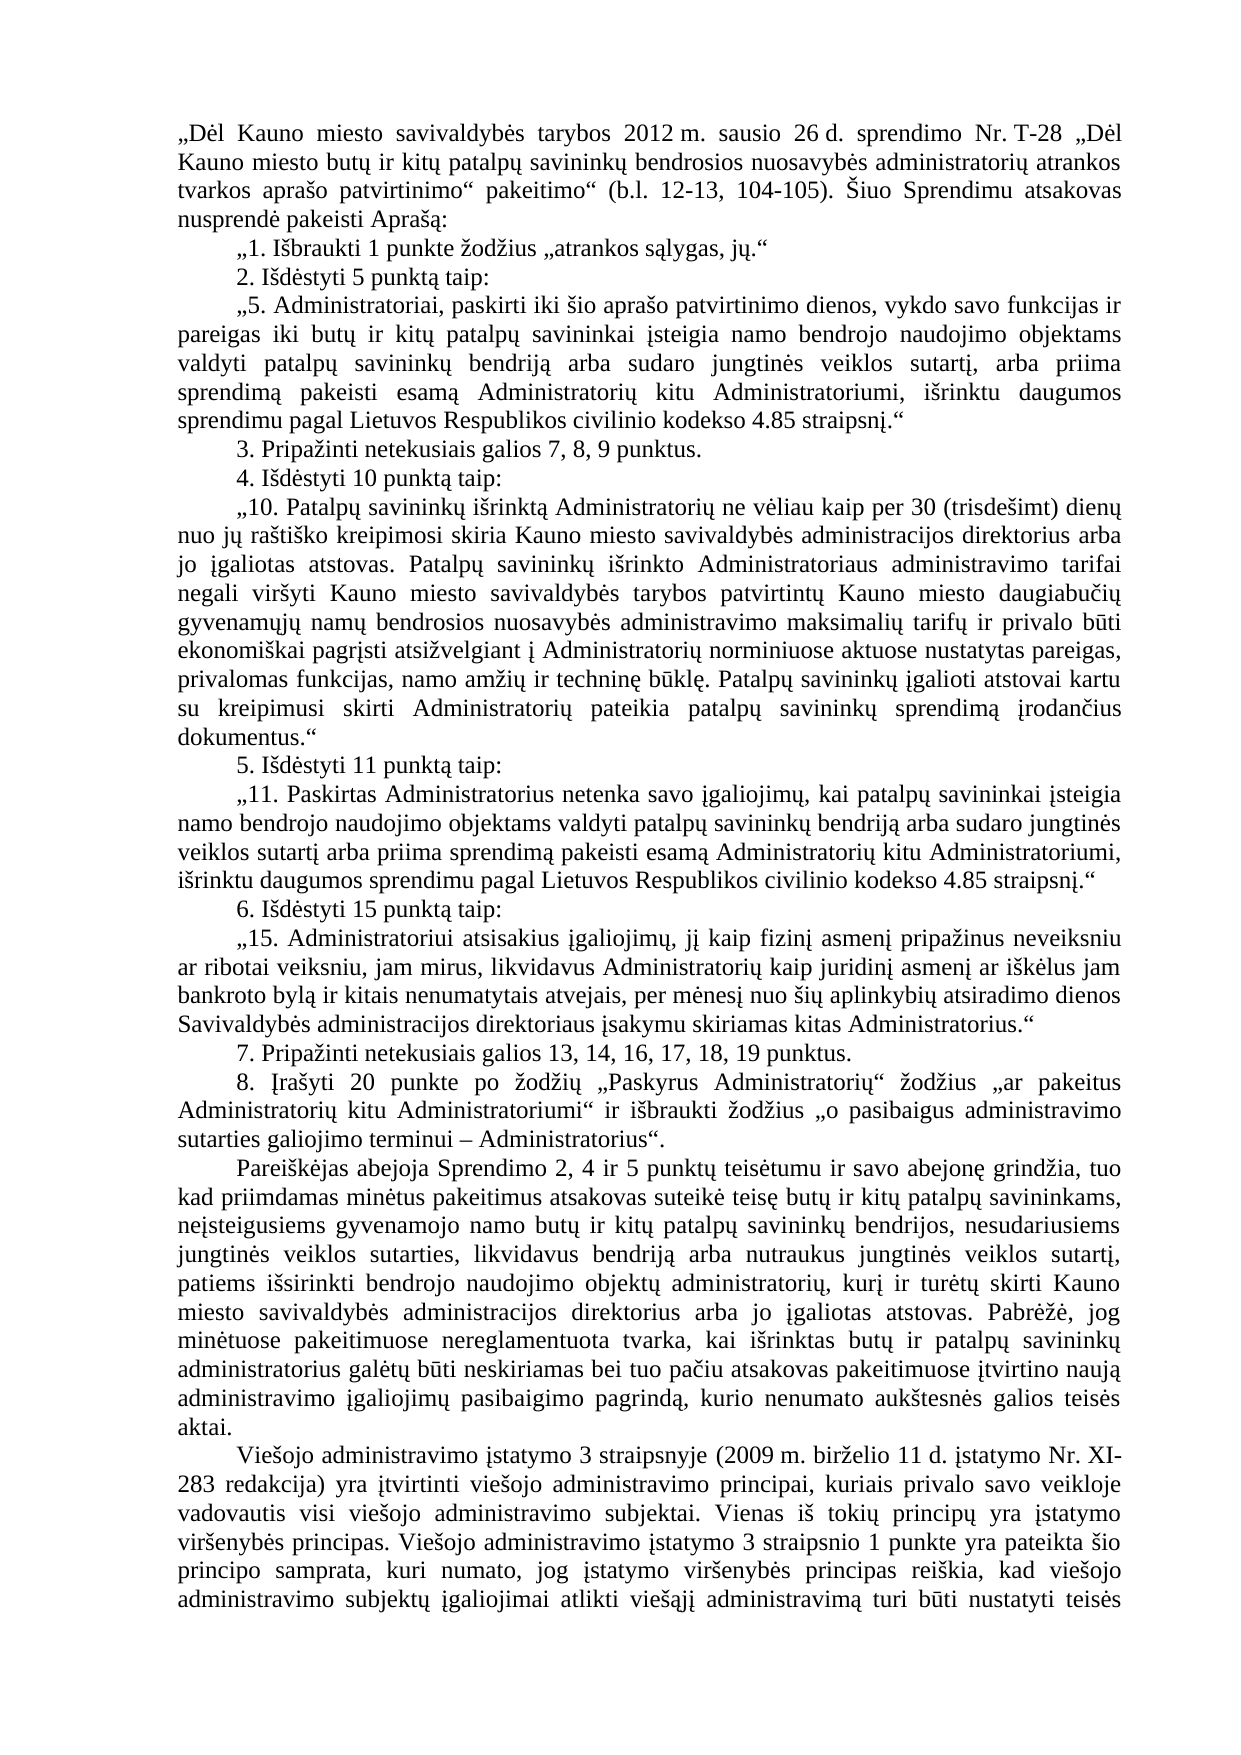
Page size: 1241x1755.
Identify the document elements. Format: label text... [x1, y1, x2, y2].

text 5. Išdėstyti 11 punktą taip: [177, 751, 1122, 779]
text „11. Paskirtas Administratorius netenka savo įgaliojimų, kai patalpų savininkai įsteigia namo bendrojo naudojimo objektams valdyti patalpų savininkų bendriją arba sudaro jungtinės veiklos sutartį arba priima sprendimą pakeisti esamą Administratorių kitu Administratoriumi, išrinktu daugumos sprendimu pagal Lietuvos Respublikos civilinio kodekso 4.85 straipsnį.“ [177, 779, 1122, 894]
text 4. Išdėstyti 10 punktą taip: [177, 463, 1122, 492]
text „10. Patalpų savininkų išrinktą Administratorių ne vėliau kaip per 30 (trisdešimt) dienų nuo jų raštiško kreipimosi skiria Kauno miesto savivaldybės administracijos direktorius arba jo įgaliotas atstovas. Patalpų savininkų išrinkto Administratoriaus administravimo tarifai negali viršyti Kauno miesto savivaldybės tarybos patvirtintų Kauno miesto daugiabučių gyvenamųjų namų bendrosios nuosavybės administravimo maksimalių tarifų ir privalo būti ekonomiškai pagrįsti atsižvelgiant į Administratorių norminiuose aktuose nustatytas pareigas, privalomas funkcijas, namo amžių ir techninę būklę. Patalpų savininkų įgalioti atstovai kartu su kreipimusi skirti Administratorių pateikia patalpų savininkų sprendimą įrodančius dokumentus.“ [177, 492, 1122, 751]
text „5. Administratoriai, paskirti iki šio aprašo patvirtinimo dienos, vykdo savo funkcijas ir pareigas iki butų ir kitų patalpų savininkai įsteigia namo bendrojo naudojimo objektams valdyti patalpų savininkų bendriją arba sudaro jungtinės veiklos sutartį, arba priima sprendimą pakeisti esamą Administratorių kitu Administratoriumi, išrinktu daugumos sprendimu pagal Lietuvos Respublikos civilinio kodekso 4.85 straipsnį.“ [177, 291, 1122, 434]
text 6. Išdėstyti 15 punktą taip: [177, 894, 1122, 923]
text „15. Administratoriui atsisakius įgaliojimų, jį kaip fizinį asmenį pripažinus neveiksniu ar ribotai veiksniu, jam mirus, likvidavus Administratorių kaip juridinį asmenį ar iškėlus jam bankroto bylą ir kitais nenumatytais atvejais, per mėnesį nuo šių aplinkybių atsiradimo dienos Savivaldybės administracijos direktoriaus įsakymu skiriamas kitas Administratorius.“ [177, 923, 1122, 1038]
text 8. Įrašyti 20 punkte po žodžių „Paskyrus Administratorių“ žodžius „ar pakeitus Administratorių kitu Administratoriumi“ ir išbraukti žodžius „o pasibaigus administravimo sutarties galiojimo terminui – Administratorius“. [177, 1067, 1122, 1153]
text 2. Išdėstyti 5 punktą taip: [177, 262, 1122, 291]
text „Dėl Kauno miesto savivaldybės tarybos 2012 m. sausio 26 d. sprendimo Nr. T-28 „Dėl Kauno miesto butų ir kitų patalpų savininkų bendrosios nuosavybės administratorių atrankos tvarkos aprašo patvirtinimo“ pakeitimo“ (b.l. 12-13, 104-105). Šiuo Sprendimu atsakovas nusprendė pakeisti Aprašą: [177, 118, 1122, 233]
text 7. Pripažinti netekusiais galios 13, 14, 16, 17, 18, 19 punktus. [177, 1038, 1122, 1067]
text „1. Išbraukti 1 punkte žodžius „atrankos sąlygas, jų.“ [177, 233, 1122, 262]
text Pareiškėjas abejoja Sprendimo 2, 4 ir 5 punktų teisėtumu ir savo abejonę grindžia, tuo kad priimdamas minėtus pakeitimus atsakovas suteikė teisę butų ir kitų patalpų savininkams, neįsteigusiems gyvenamojo namo butų ir kitų patalpų savininkų bendrijos, nesudariusiems jungtinės veiklos sutarties, likvidavus bendriją arba nutraukus jungtinės veiklos sutartį, patiems išsirinkti bendrojo naudojimo objektų administratorių, kurį ir turėtų skirti Kauno miesto savivaldybės administracijos direktorius arba jo įgaliotas atstovas. Pabrėžė, jog minėtuose pakeitimuose nereglamentuota tvarka, kai išrinktas butų ir patalpų savininkų administratorius galėtų būti neskiriamas bei tuo pačiu atsakovas pakeitimuose įtvirtino naują administravimo įgaliojimų pasibaigimo pagrindą, kurio nenumato aukštesnės galios teisės aktai. [177, 1153, 1122, 1441]
text Viešojo administravimo įstatymo 3 straipsnyje (2009 m. birželio 11 d. įstatymo Nr. XI-283 redakcija) yra įtvirtinti viešojo administravimo principai, kuriais privalo savo veikloje vadovautis visi viešojo administravimo subjektai. Vienas iš tokių principų yra įstatymo viršenybės principas. Viešojo administravimo įstatymo 3 straipsnio 1 punkte yra pateikta šio principo samprata, kuri numato, jog įstatymo viršenybės principas reiškia, kad viešojo administravimo subjektų įgaliojimai atlikti viešąjį administravimą turi būti nustatyti teisės [177, 1441, 1122, 1613]
text 3. Pripažinti netekusiais galios 7, 8, 9 punktus. [177, 434, 1122, 463]
